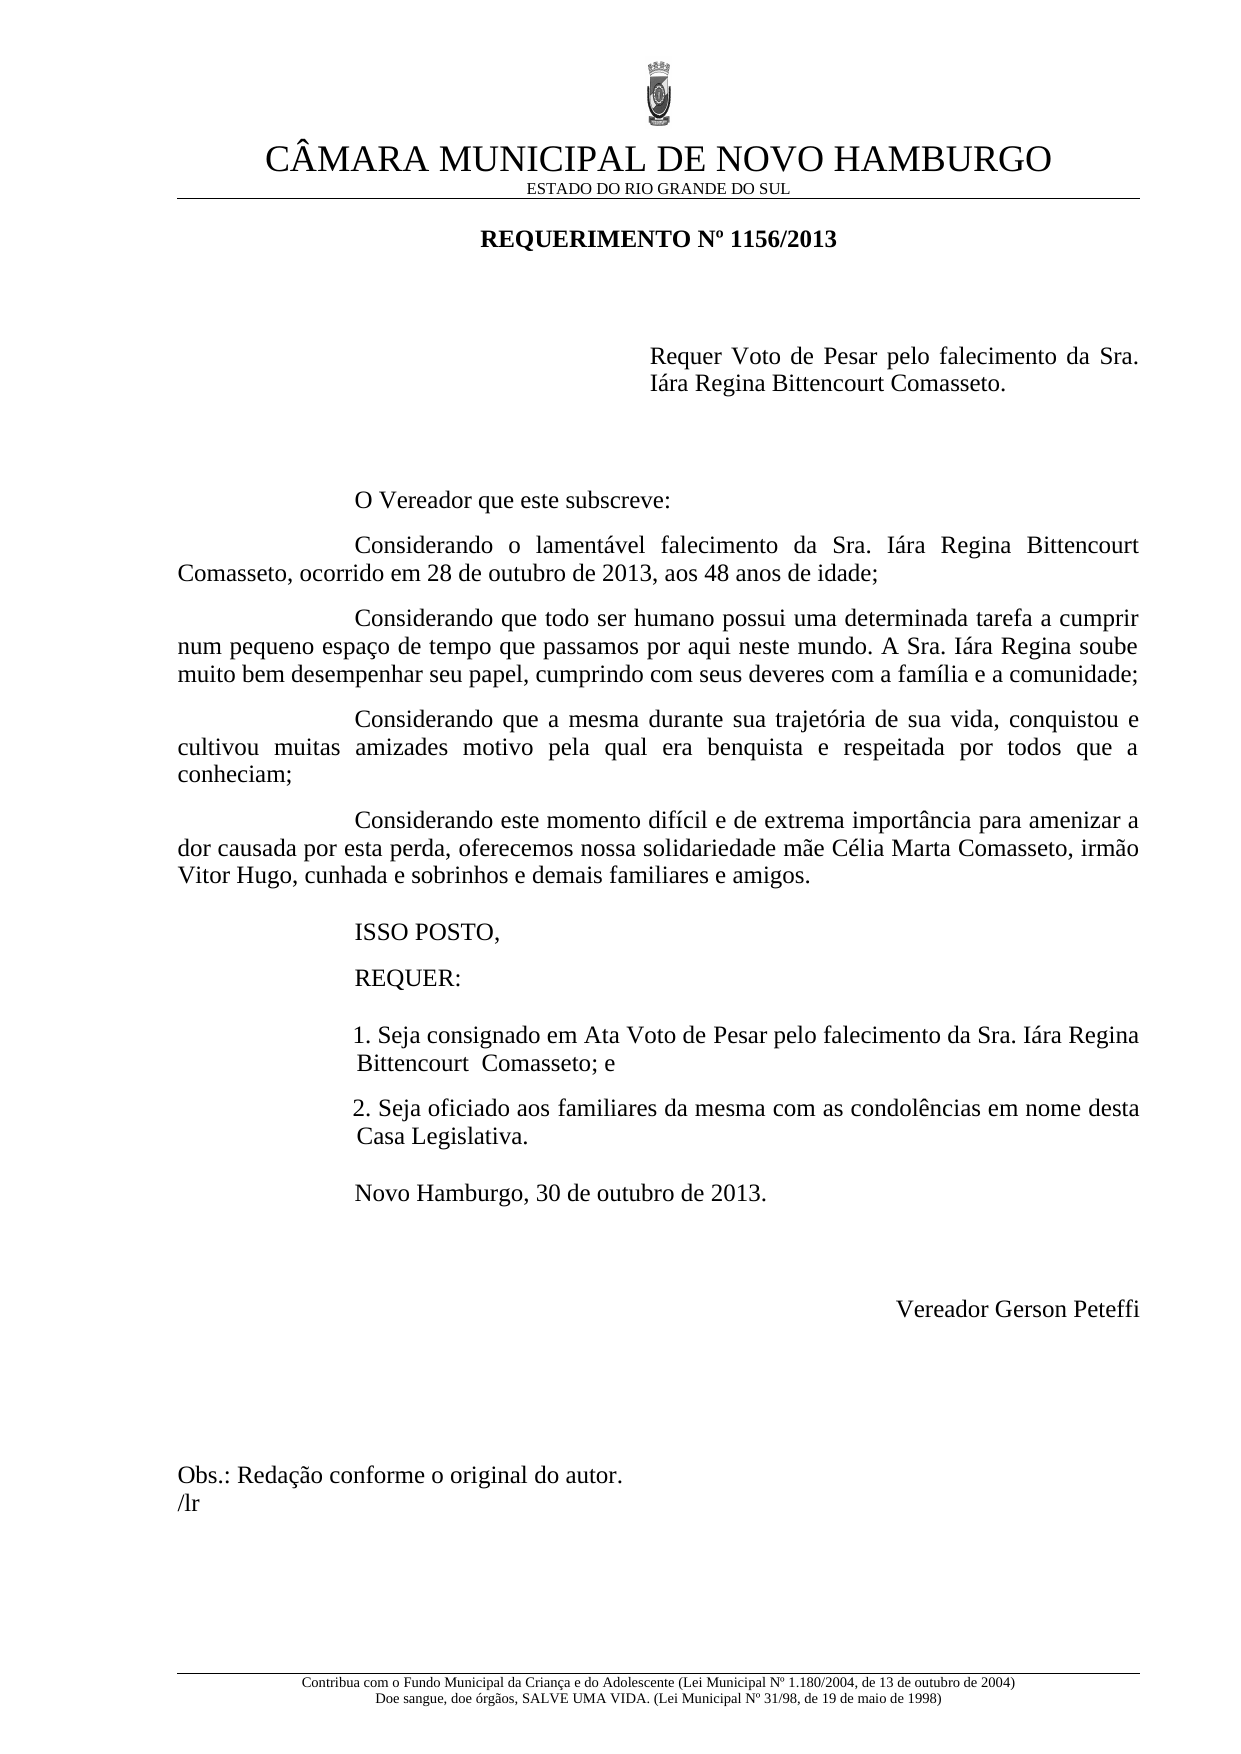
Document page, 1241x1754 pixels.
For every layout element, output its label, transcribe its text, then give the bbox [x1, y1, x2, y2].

text ISSO POSTO, [177, 918, 1140, 946]
text O Vereador que este subscreve: [177, 486, 1140, 513]
text /lr [177, 1489, 1140, 1517]
text Novo Hamburgo, 30 de outubro de 2013. [177, 1179, 1140, 1207]
text 2. Seja oficiado aos familiares da mesma com as condolências em nome desta Casa Legislativa. [352, 1094, 1140, 1150]
text Considerando este momento difícil e de extrema importância para amenizar a dor causada por esta perda, oferecemos nossa solidariedade mãe Célia Marta Comasseto, irmão Vitor Hugo, cunhada e sobrinhos e demais familiares e amigos. [177, 806, 1140, 889]
text Vereador Gerson Peteffi [177, 1295, 1140, 1323]
text Considerando que todo ser humano possui uma determinada tarefa a cumprir num pequeno espaço de tempo que passamos por aqui neste mundo. A Sra. Iára Regina soube muito bem desempenhar seu papel, cumprindo com seus deveres com a família e a comunidade; [177, 604, 1140, 687]
text REQUER: [177, 964, 1140, 992]
text Requer Voto de Pesar pelo falecimento da Sra. Iára Regina Bittencourt Comasseto. [649, 342, 1140, 397]
title REQUERIMENTO Nº 1156/2013 [177, 226, 1140, 253]
text Obs.: Redação conforme o original do autor. [177, 1462, 1140, 1489]
text Considerando que a mesma durante sua trajetória de sua vida, conquistou e cultivou muitas amizades motivo pela qual era benquista e respeitada por todos que a conheciam; [177, 705, 1140, 788]
text Considerando o lamentável falecimento da Sra. Iára Regina Bittencourt Comasseto, ocorrido em 28 de outubro de 2013, aos 48 anos de idade; [177, 531, 1140, 587]
text 1. Seja consignado em Ata Voto de Pesar pelo falecimento da Sra. Iára Regina Bittencourt Comasseto; e [352, 1021, 1140, 1077]
